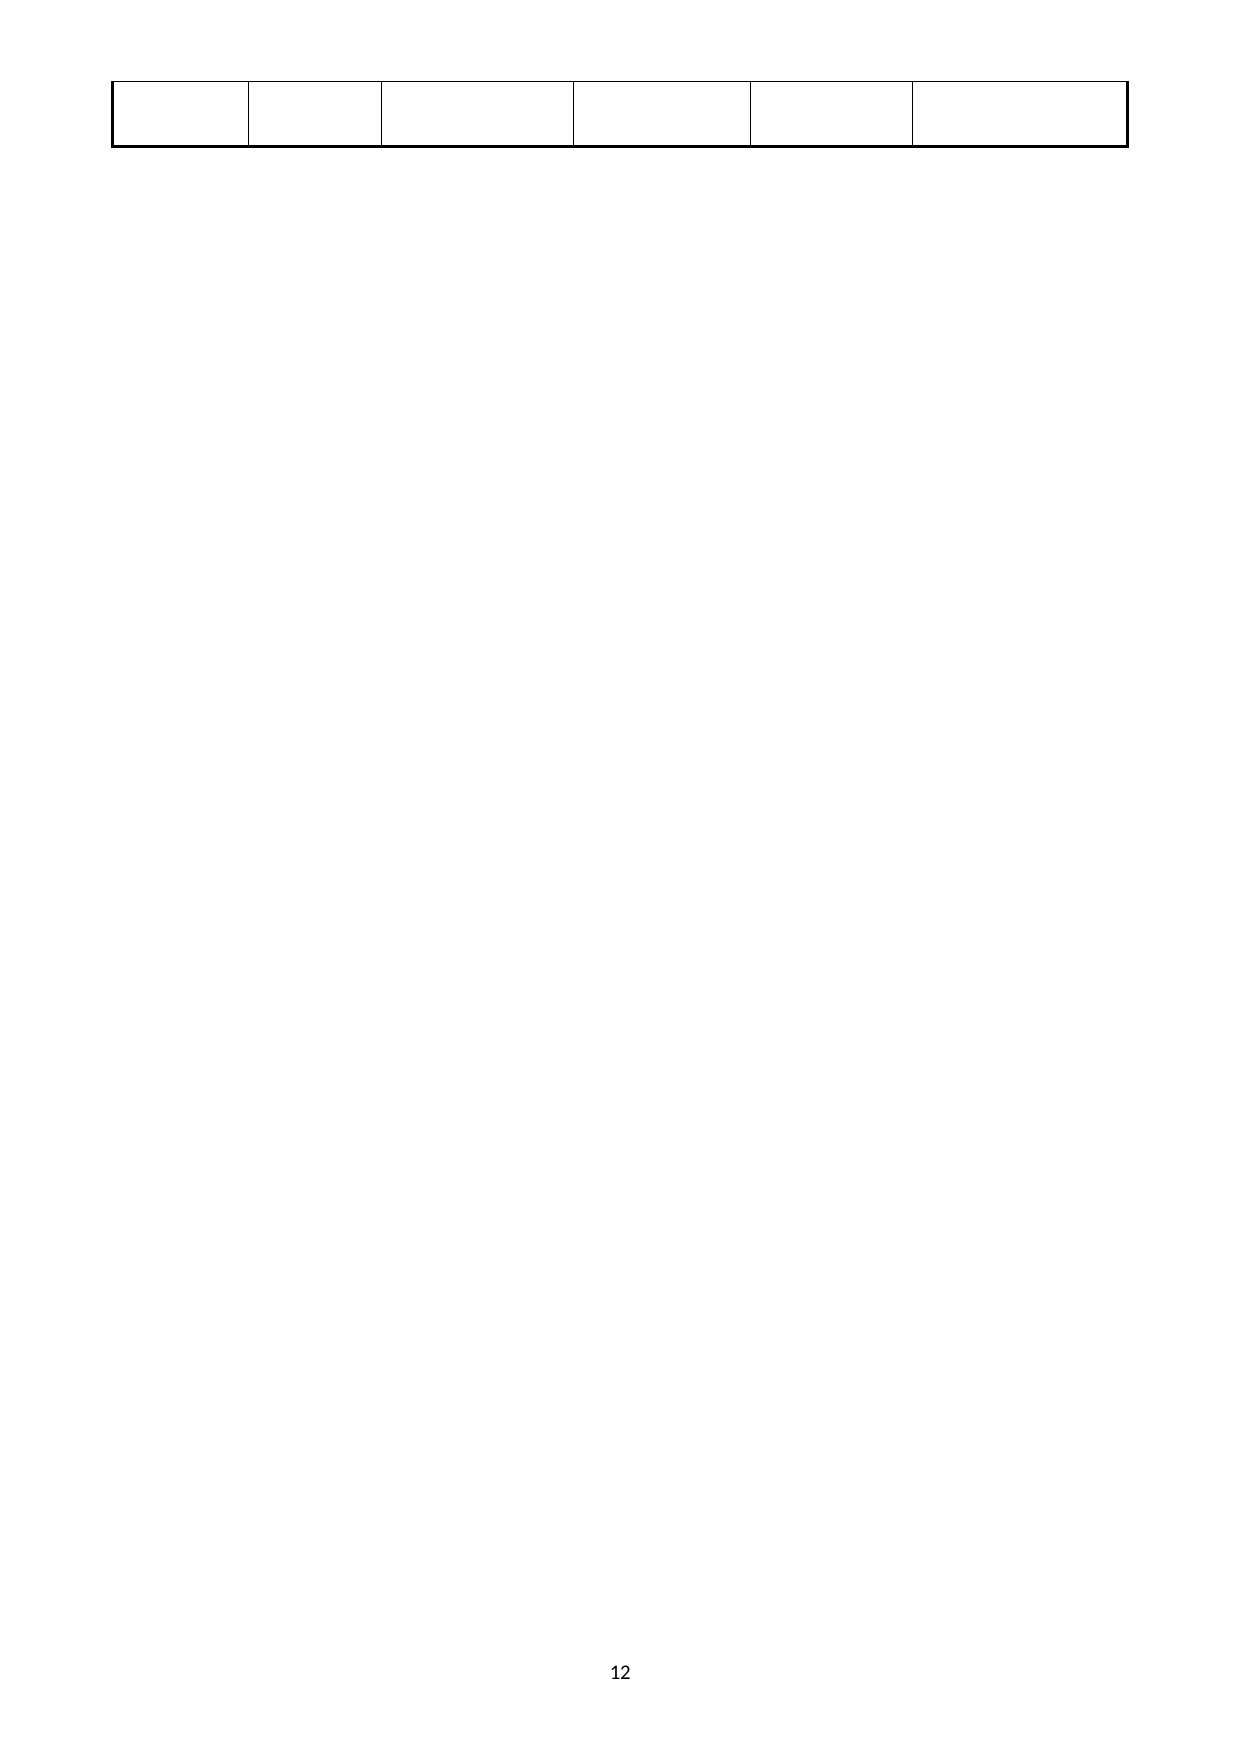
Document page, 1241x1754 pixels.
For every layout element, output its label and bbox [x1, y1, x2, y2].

table_cell [574, 82, 750, 144]
table_cell [913, 82, 1126, 144]
table_cell [382, 82, 573, 144]
table_cell [249, 82, 381, 144]
table_cell [751, 82, 912, 144]
table_cell [114, 82, 248, 144]
